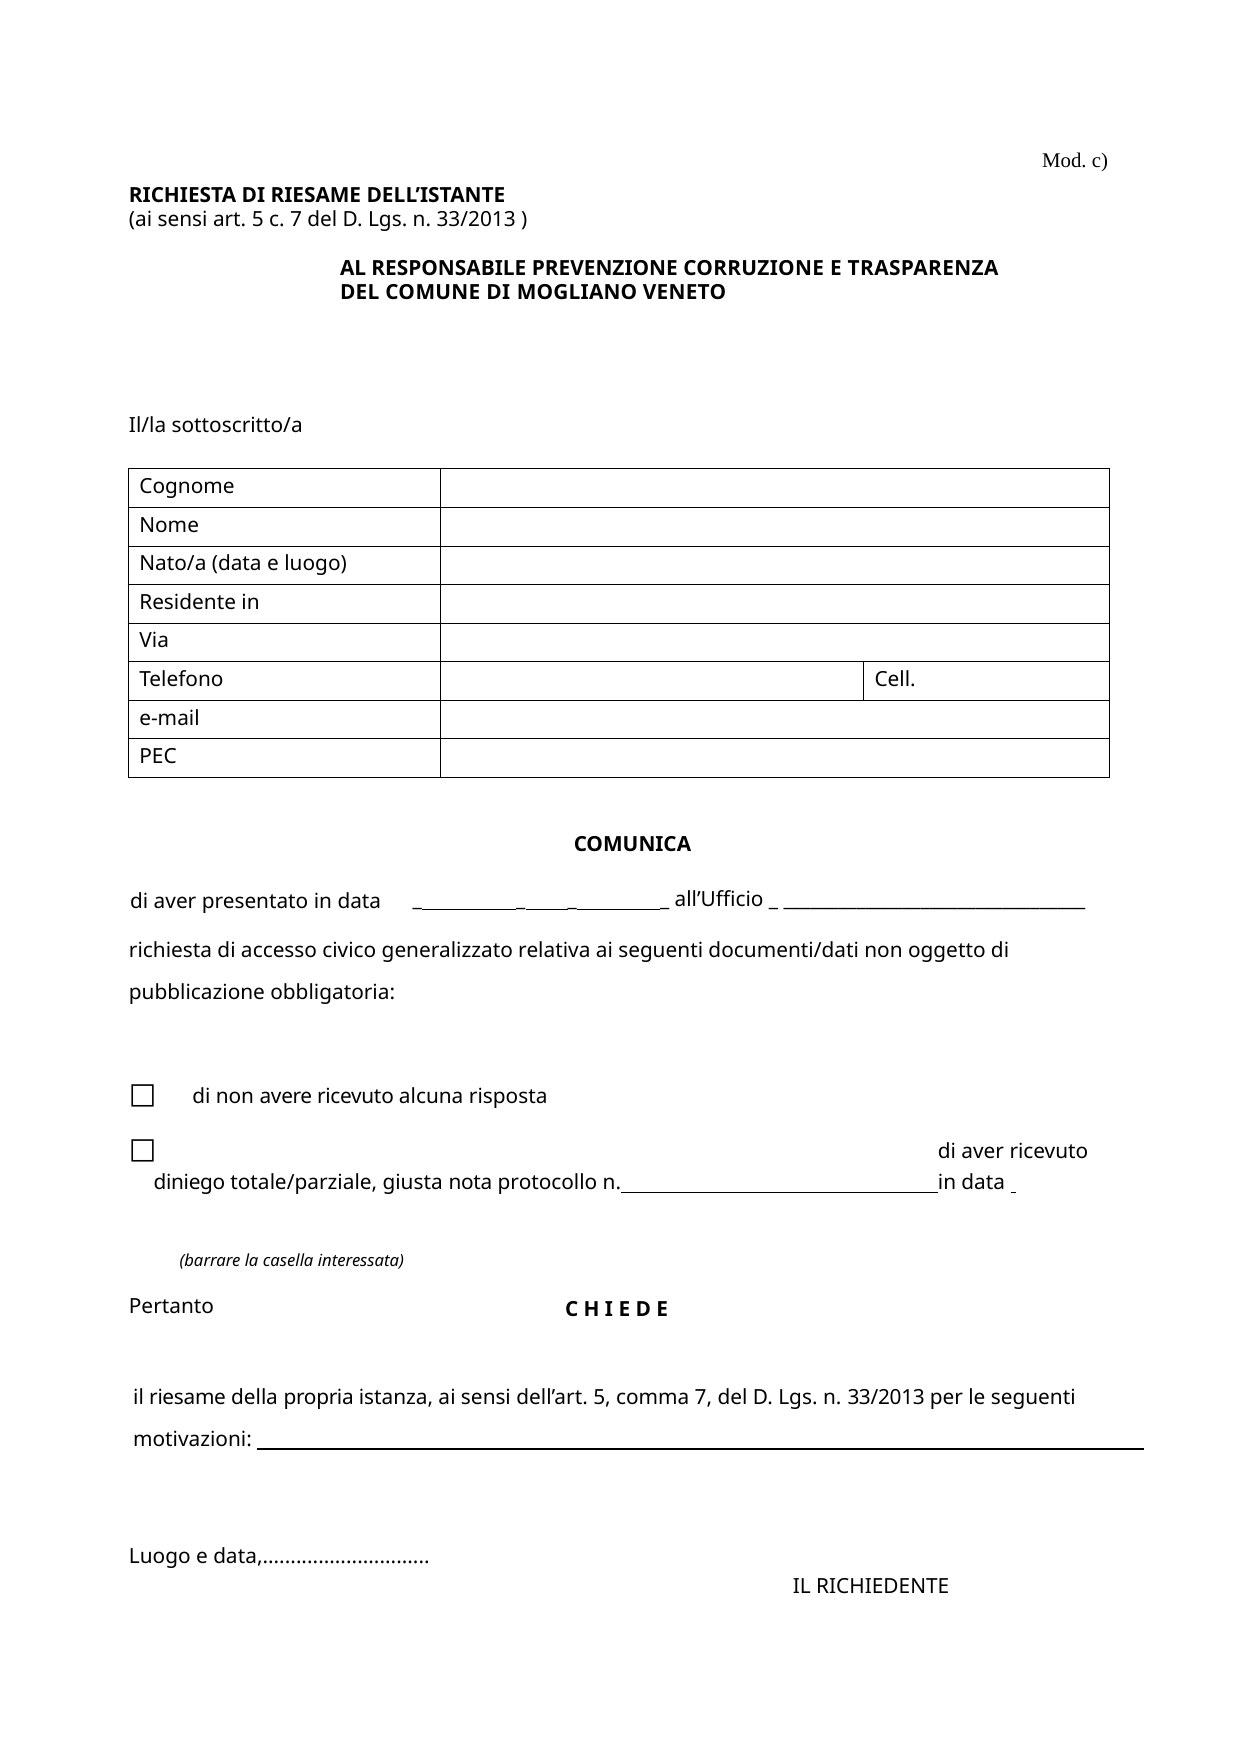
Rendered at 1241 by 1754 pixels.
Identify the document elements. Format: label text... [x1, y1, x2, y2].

text richiesta di accesso civico generalizzato relativa ai seguenti documenti/dati non oggetto di pubblicazione obbligatoria: [129, 935, 1122, 1006]
table_cell [441, 701, 1109, 738]
table_cell [441, 739, 1109, 777]
table_cell Telefono [129, 662, 440, 700]
text di aver presentato in data [130, 886, 421, 915]
table_cell e-mail [129, 701, 440, 738]
table_cell Nome [129, 508, 440, 546]
text Mod. c) [118, 148, 1122, 172]
table_cell [441, 508, 1109, 546]
list di aver ricevuto diniego totale/parziale, giusta nota protocollo n. in data [129, 1128, 1122, 1224]
table_header Cognome [129, 469, 440, 507]
table_cell Nato/a (data e luogo) [129, 547, 440, 584]
text (barrare la casella interessata) [179, 1248, 407, 1271]
text COMUNICA [573, 829, 1122, 858]
table_cell [441, 547, 1109, 584]
text C H I E D E [565, 1294, 1122, 1322]
list di non avere ricevuto alcuna risposta [129, 1073, 1122, 1112]
subtitle Pertanto [129, 1291, 407, 1320]
text il riesame della propria istanza, ai sensi dell’art. 5, comma 7, del D. Lgs. n. 33/2013 per le seguenti motivazioni: [133, 1382, 1098, 1453]
subtitle RICHIESTA DI RIESAME DELL’ISTANTE [129, 183, 1122, 207]
text (ai sensi art. 5 c. 7 del D. Lgs. n. 33/2013 ) [129, 207, 1122, 232]
text IL RICHIEDENTE [793, 1571, 1122, 1600]
text AL RESPONSABILE PREVENZIONE CORRUZIONE E TRASPARENZA [129, 256, 1122, 280]
table_cell [441, 662, 863, 700]
text DEL COMUNE DI MOGLIANO VENETO [129, 280, 1122, 304]
table_header [441, 469, 1109, 507]
text Luogo e data,.............................. [129, 1541, 1122, 1570]
table_cell Residente in [129, 585, 440, 622]
table_cell Cell. [864, 662, 1109, 700]
table_cell PEC [129, 739, 440, 777]
subtitle Il/la sottoscritto/a [129, 410, 1122, 439]
table_header [1110, 468, 1122, 777]
table_cell [441, 585, 1109, 622]
table_cell [441, 624, 1109, 661]
text _ _ _ _ all’Ufficio _ [421, 884, 1122, 913]
table_cell Via [129, 624, 440, 661]
